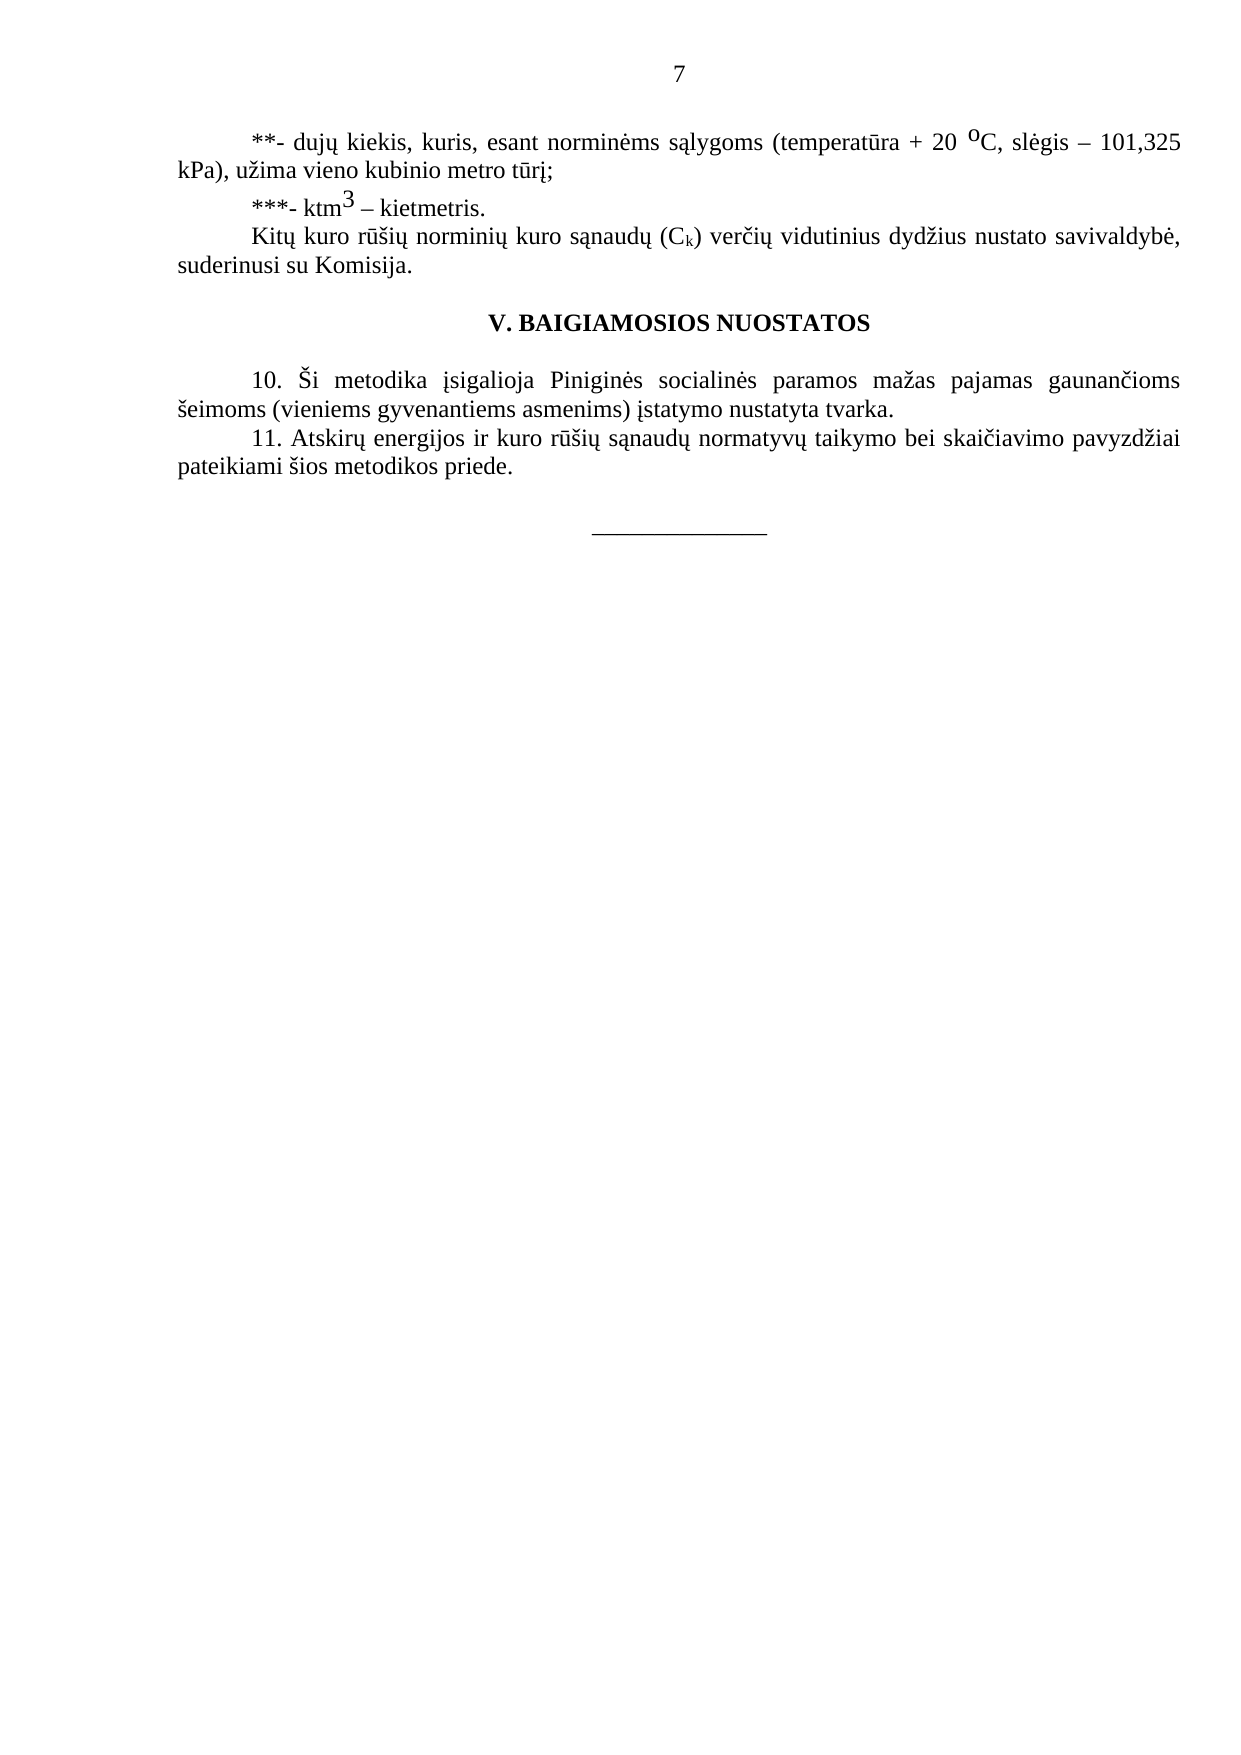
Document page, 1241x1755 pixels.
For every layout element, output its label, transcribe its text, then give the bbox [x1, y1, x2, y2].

text **- dujų kiekis, kuris, esant norminėms sąlygoms (temperatūra + 20 oC, slėgis – 101,325 kPa), užima vieno kubinio metro tūrį; [177, 118, 1181, 184]
text V. BAIGIAMOSIOS NUOSTATOS [177, 308, 1181, 336]
text ______________ [177, 509, 1181, 538]
text 11. Atskirų energijos ir kuro rūšių sąnaudų normatyvų taikymo bei skaičiavimo pavyzdžiai pateikiami šios metodikos priede. [177, 423, 1181, 480]
text 10. Ši metodika įsigalioja Piniginės socialinės paramos mažas pajamas gaunančioms šeimoms (vieniems gyvenantiems asmenims) įstatymo nustatyta tvarka. [177, 365, 1181, 423]
text ***- ktm3 – kietmetris. [177, 184, 1181, 221]
text Kitų kuro rūšių norminių kuro sąnaudų (Ck) verčių vidutinius dydžius nustato savivaldybė, suderinusi su Komisija. [177, 221, 1181, 279]
